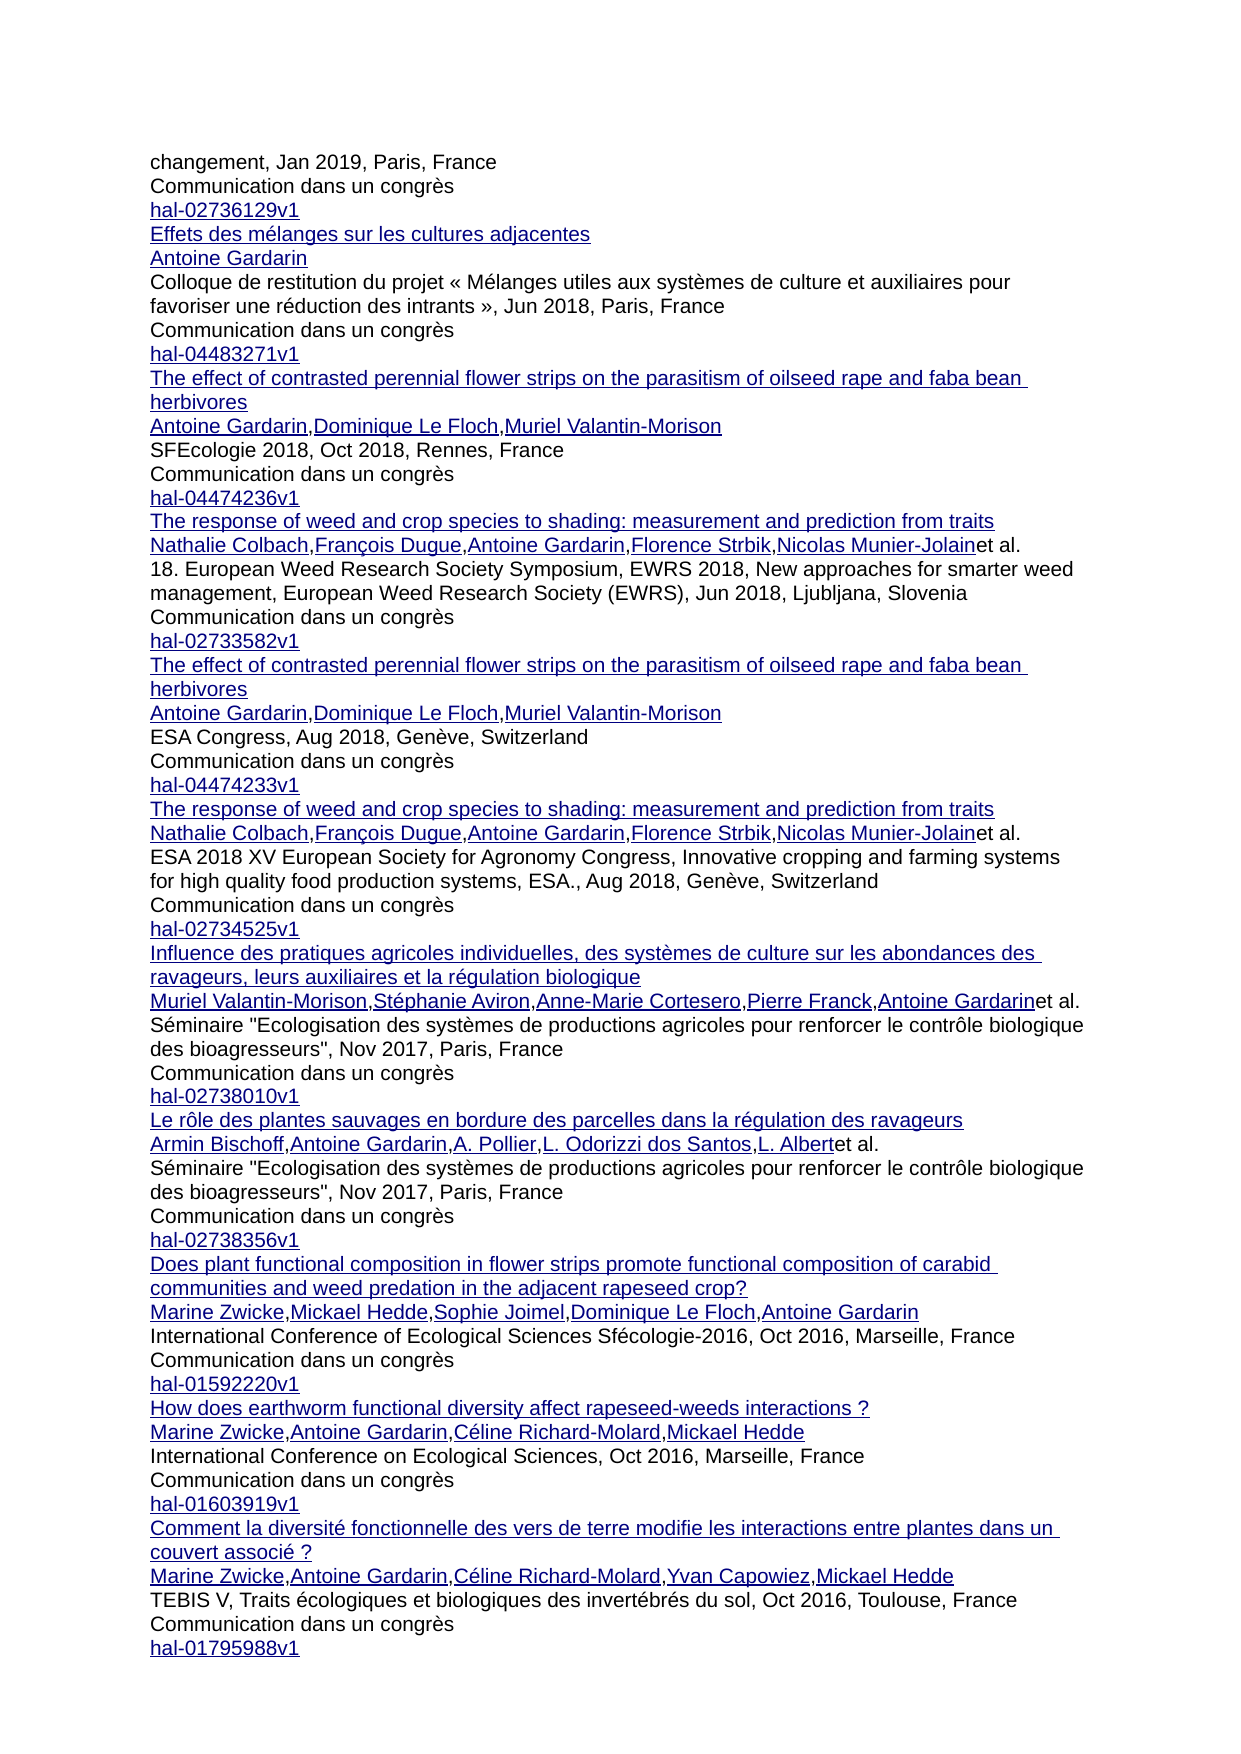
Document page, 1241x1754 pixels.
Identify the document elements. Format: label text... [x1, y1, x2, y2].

table_cell Influence des pratiques agricoles individuelles, des systèmes de culture sur les abondances des ravageurs, leurs auxiliaires et la régulation biologique Muriel Valantin-Morison,Stéphanie Aviron,Anne-Marie Cortesero,Pierre Franck,Antoine Gardarinet al. Séminaire "Ecologisation des systèmes de productions agricoles pour renforcer le contrôle biologique des bioagresseurs", Nov 2017, Paris, France Communication dans un congrès hal-02738010v1 [150, 941, 1090, 1108]
table_cell The effect of contrasted perennial flower strips on the parasitism of oilseed rape and faba bean herbivores Antoine Gardarin,Dominique Le Floch,Muriel Valantin-Morison SFEcologie 2018, Oct 2018, Rennes, France Communication dans un congrès hal-04474236v1 [150, 366, 1090, 509]
table_cell Comment la diversité fonctionnelle des vers de terre modifie les interactions entre plantes dans un couvert associé ? Marine Zwicke,Antoine Gardarin,Céline Richard-Molard,Yvan Capowiez,Mickael Hedde TEBIS V, Traits écologiques et biologiques des invertébrés du sol, Oct 2016, Toulouse, France Communication dans un congrès hal-01795988v1 [150, 1516, 1090, 1659]
table_cell Le rôle des plantes sauvages en bordure des parcelles dans la régulation des ravageurs Armin Bischoff,Antoine Gardarin,A. Pollier,L. Odorizzi dos Santos,L. Albertet al. Séminaire "Ecologisation des systèmes de productions agricoles pour renforcer le contrôle biologique des bioagresseurs", Nov 2017, Paris, France Communication dans un congrès hal-02738356v1 [150, 1108, 1090, 1252]
table_cell The response of weed and crop species to shading: measurement and prediction from traits Nathalie Colbach,François Dugue,Antoine Gardarin,Florence Strbik,Nicolas Munier-Jolainet al. ESA 2018 XV European Society for Agronomy Congress, Innovative cropping and farming systems for high quality food production systems, ESA., Aug 2018, Genève, Switzerland Communication dans un congrès hal-02734525v1 [150, 797, 1090, 941]
table_cell How does earthworm functional diversity affect rapeseed-weeds interactions ? Marine Zwicke,Antoine Gardarin,Céline Richard-Molard,Mickael Hedde International Conference on Ecological Sciences, Oct 2016, Marseille, France Communication dans un congrès hal-01603919v1 [150, 1396, 1090, 1516]
table_cell The effect of contrasted perennial flower strips on the parasitism of oilseed rape and faba bean herbivores Antoine Gardarin,Dominique Le Floch,Muriel Valantin-Morison ESA Congress, Aug 2018, Genève, Switzerland Communication dans un congrès hal-04474233v1 [150, 653, 1090, 797]
table_cell Does plant functional composition in flower strips promote functional composition of carabid communities and weed predation in the adjacent rapeseed crop? Marine Zwicke,Mickael Hedde,Sophie Joimel,Dominique Le Floch,Antoine Gardarin International Conference of Ecological Sciences Sfécologie-2016, Oct 2016, Marseille, France Communication dans un congrès hal-01592220v1 [150, 1252, 1090, 1396]
table_cell Effets des mélanges sur les cultures adjacentes Antoine Gardarin Colloque de restitution du projet « Mélanges utiles aux systèmes de culture et auxiliaires pour favoriser une réduction des intrants », Jun 2018, Paris, France Communication dans un congrès hal-04483271v1 [150, 222, 1090, 366]
table_cell The response of weed and crop species to shading: measurement and prediction from traits Nathalie Colbach,François Dugue,Antoine Gardarin,Florence Strbik,Nicolas Munier-Jolainet al. 18. European Weed Research Society Symposium, EWRS 2018, New approaches for smarter weed management, European Weed Research Society (EWRS), Jun 2018, Ljubljana, Slovenia Communication dans un congrès hal-02733582v1 [150, 509, 1090, 653]
table_cell changement, Jan 2019, Paris, France Communication dans un congrès hal-02736129v1 [150, 150, 1090, 222]
